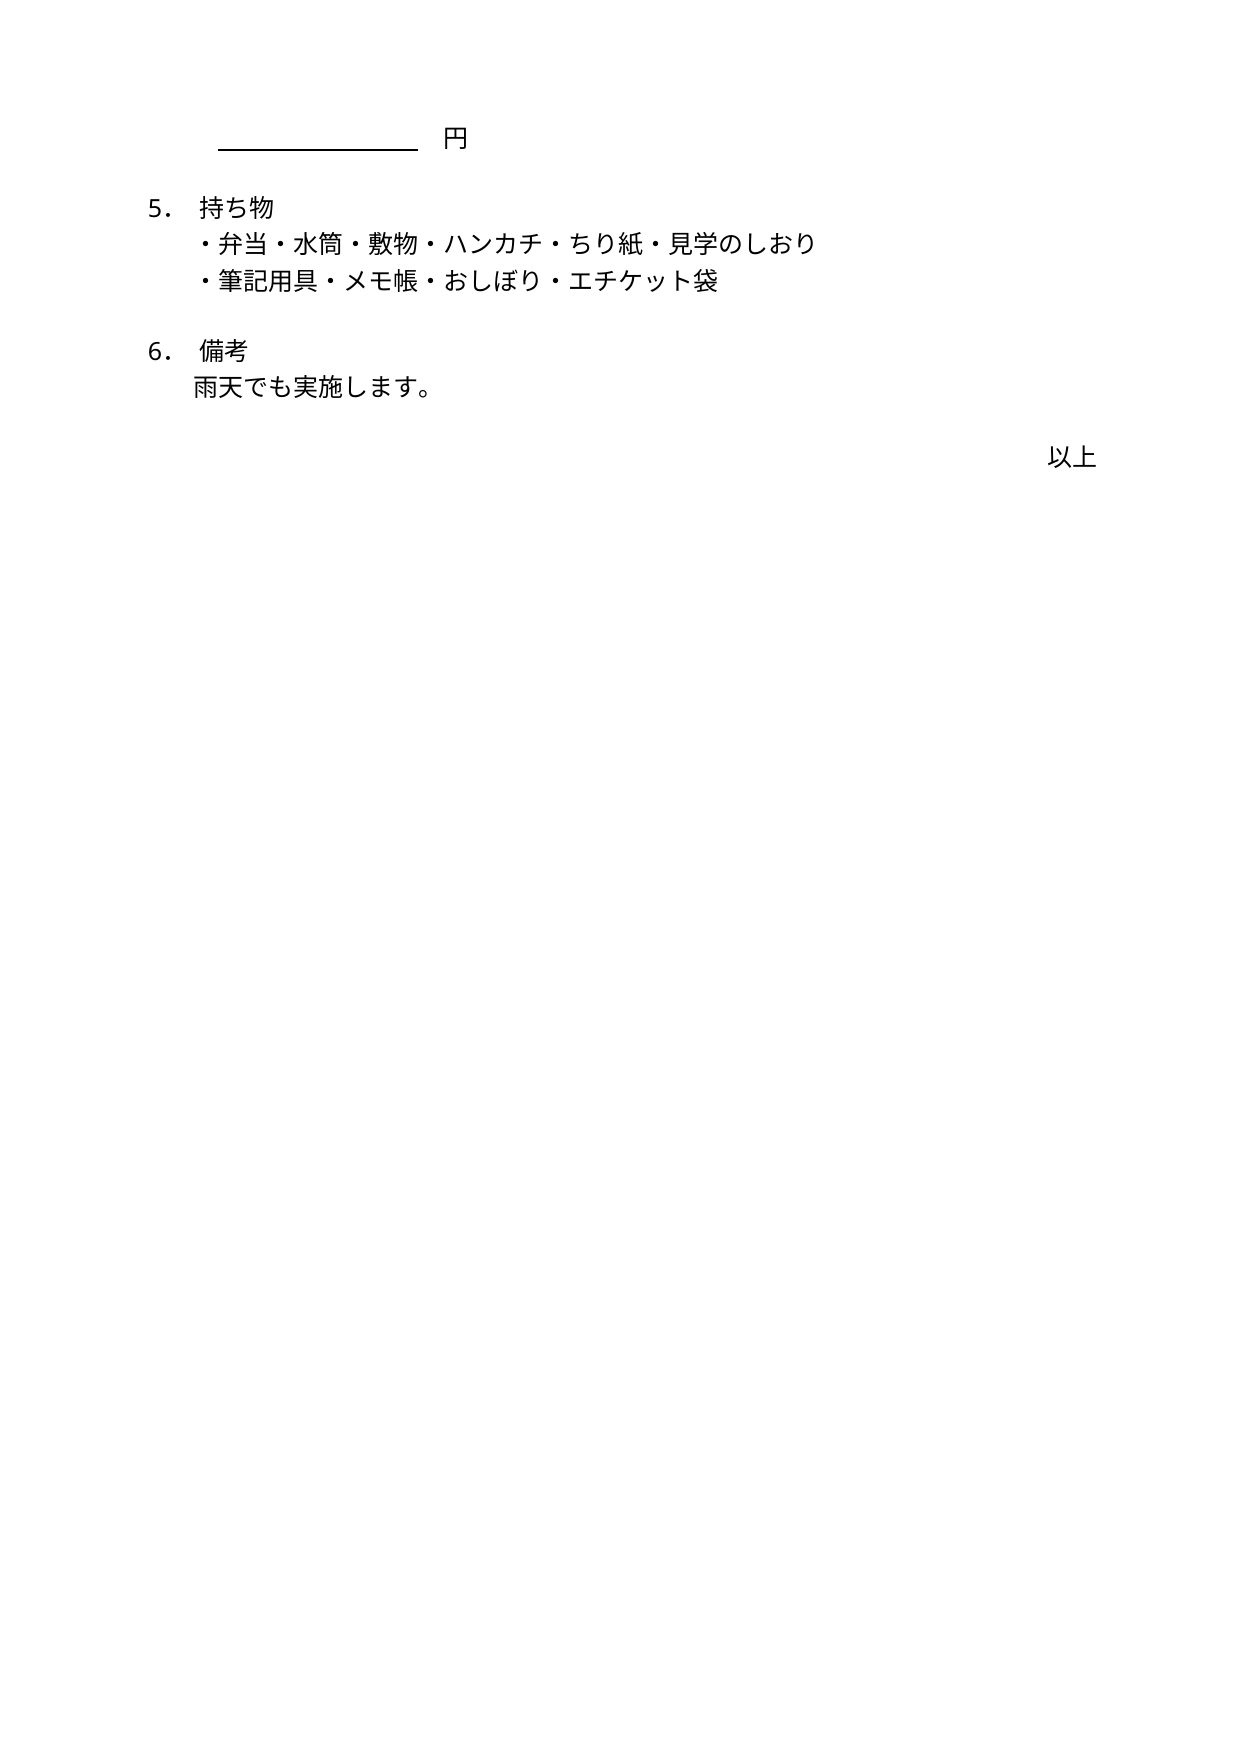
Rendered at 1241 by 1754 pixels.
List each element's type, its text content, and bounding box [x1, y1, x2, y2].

list 円 [193, 118, 1122, 154]
text 以上 [118, 438, 1122, 474]
list 雨天でも実施します。 [193, 367, 1122, 404]
list ・筆記用具・メモ帳・おしぼり・エチケット袋 [193, 261, 1122, 297]
list ・弁当・水筒・敷物・ハンカチ・ちり紙・見学のしおり [193, 225, 1122, 261]
list 持ち物 [148, 188, 1122, 225]
list 備考 [148, 331, 1122, 367]
